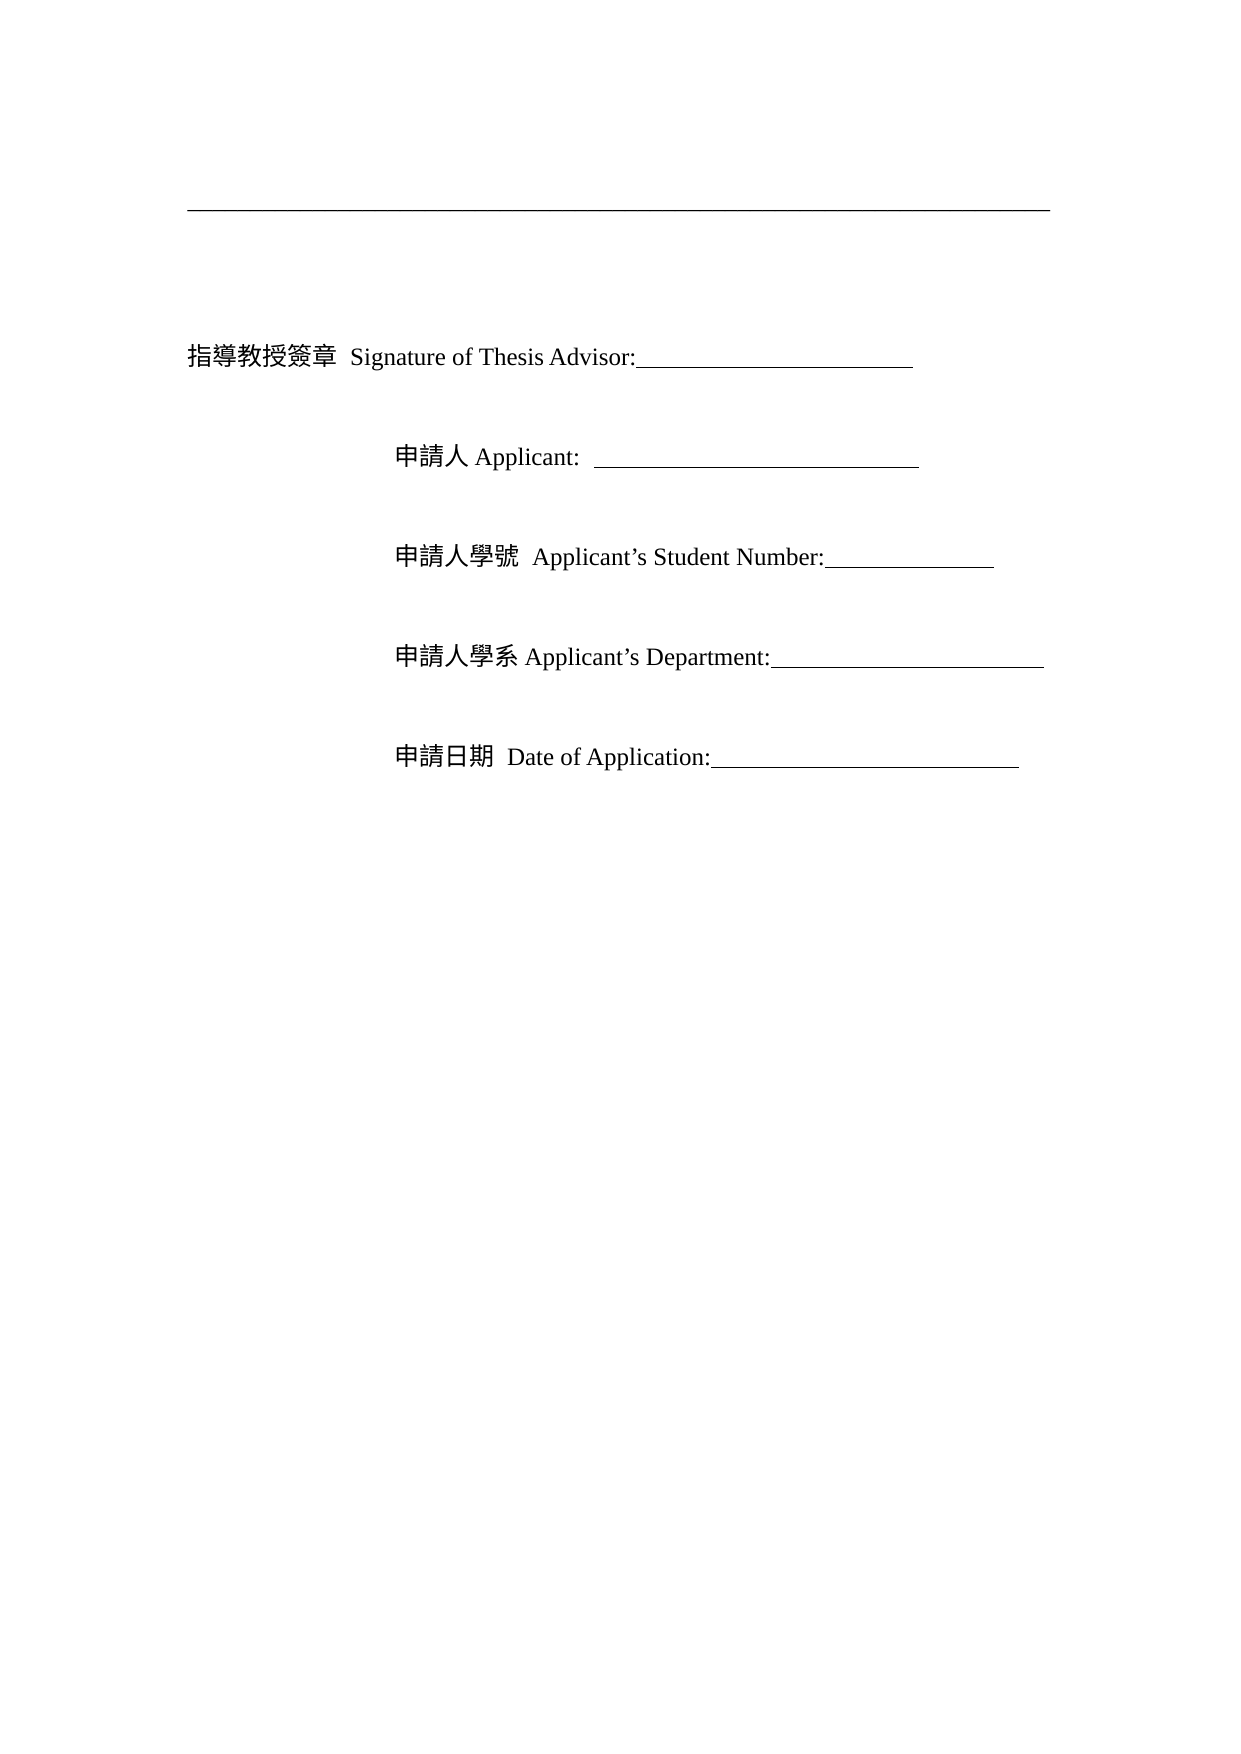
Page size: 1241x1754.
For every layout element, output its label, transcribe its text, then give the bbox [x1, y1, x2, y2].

text _____________________________________________________________________ [187, 158, 1053, 221]
text 指導教授簽章 Signature of Thesis Advisor: [187, 312, 1053, 375]
text 申請日期 Date of Application: [394, 712, 1053, 775]
text 申請人學號 Applicant’s Student Number: [394, 512, 1053, 575]
text 申請人Applicant: [394, 412, 1053, 475]
text 申請人學系Applicant’s Department: [394, 612, 1053, 675]
